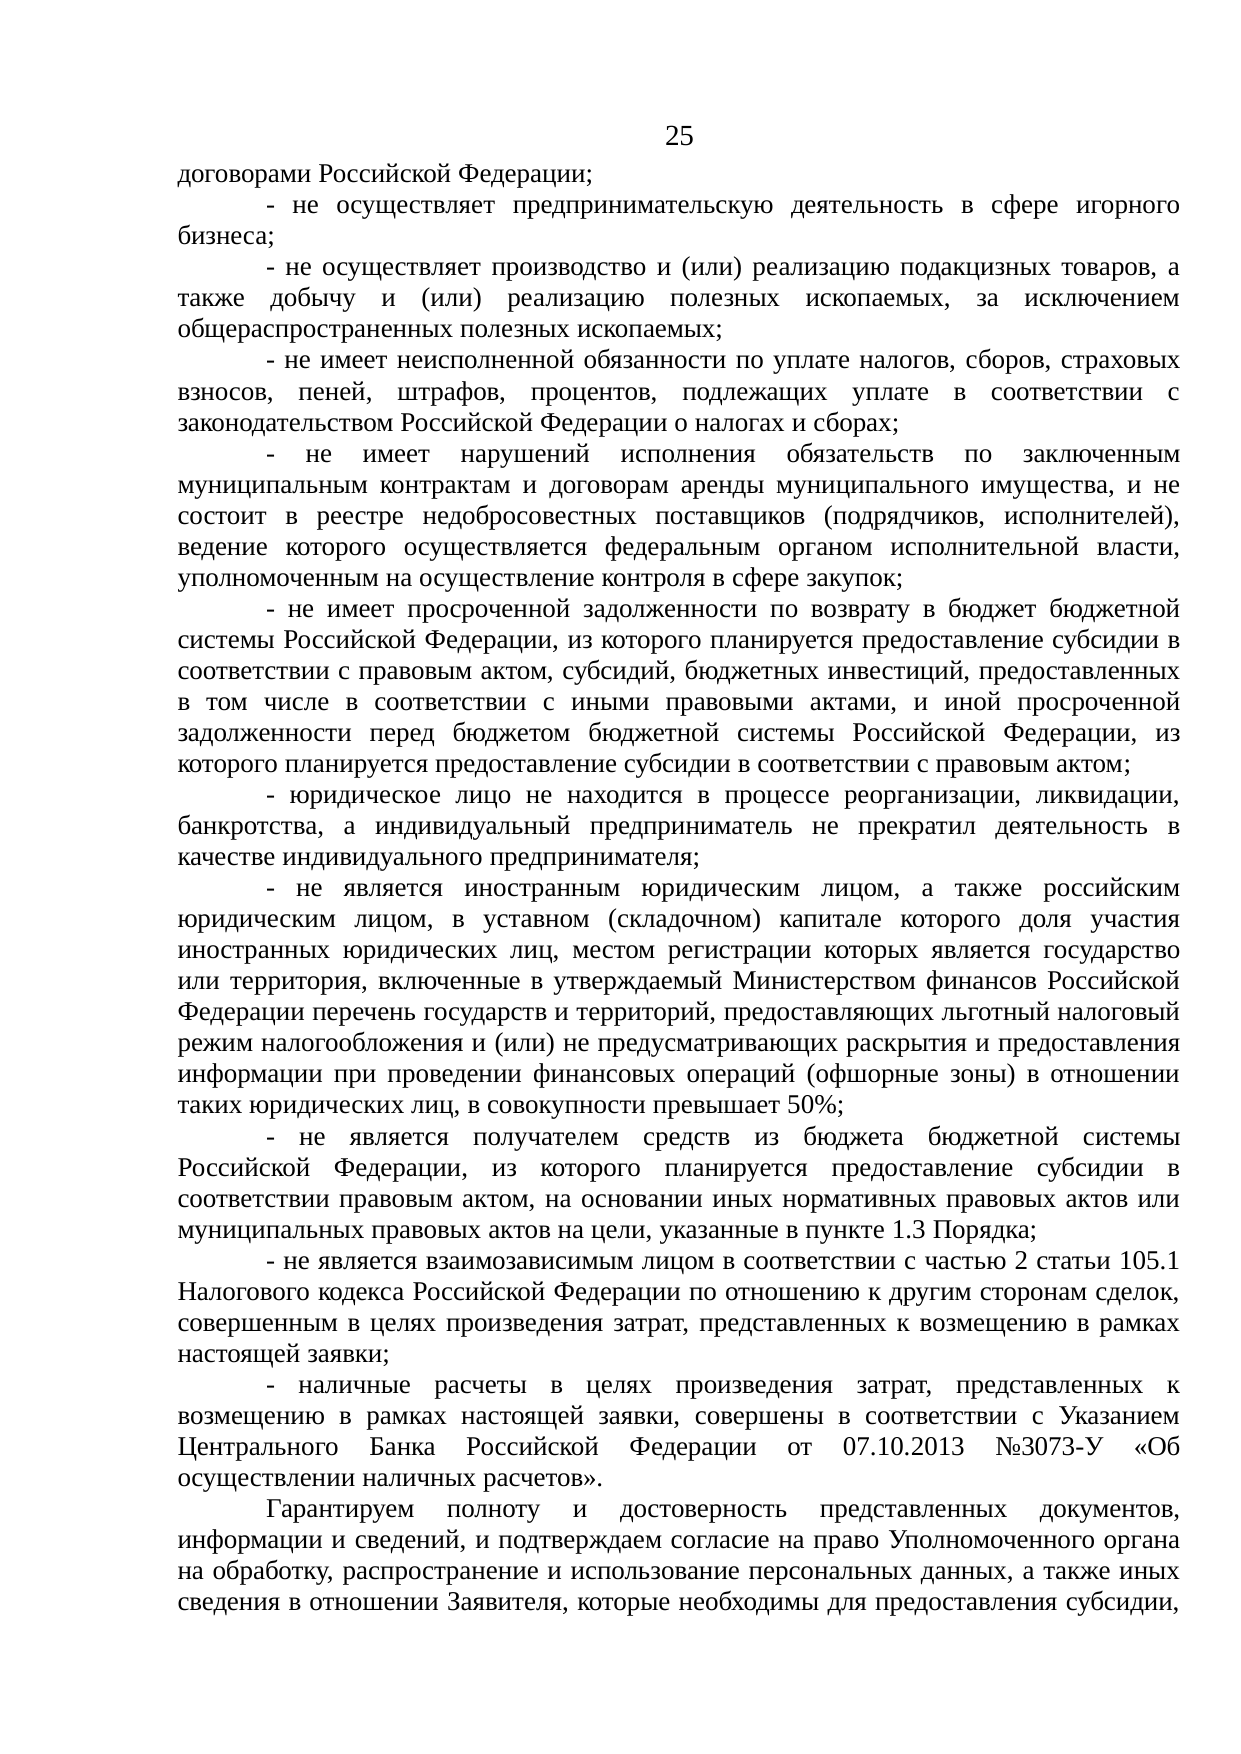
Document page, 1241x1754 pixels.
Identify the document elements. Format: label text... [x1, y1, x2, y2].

text - не имеет просроченной задолженности по возврату в бюджет бюджетной системы Российской Федерации, из которого планируется предоставление субсидии в соответствии с правовым актом, субсидий, бюджетных инвестиций, предоставленных в том числе в соответствии с иными правовыми актами, и иной просроченной задолженности перед бюджетом бюджетной системы Российской Федерации, из которого планируется предоставление субсидии в соответствии с правовым актом; [177, 592, 1181, 778]
text - не имеет неисполненной обязанности по уплате налогов, сборов, страховых взносов, пеней, штрафов, процентов, подлежащих уплате в соответствии с законодательством Российской Федерации о налогах и сборах; [177, 344, 1181, 437]
text - юридическое лицо не находится в процессе реорганизации, ликвидации, банкротства, а индивидуальный предприниматель не прекратил деятельность в качестве индивидуального предпринимателя; [177, 778, 1181, 872]
text - не является взаимозависимым лицом в соответствии с частью 2 статьи 105.1 Налогового кодекса Российской Федерации по отношению к другим сторонам сделок, совершенным в целях произведения затрат, представленных к возмещению в рамках настоящей заявки; [177, 1244, 1181, 1368]
text - не является получателем средств из бюджета бюджетной системы Российской Федерации, из которого планируется предоставление субсидии в соответствии правовым актом, на основании иных нормативных правовых актов или муниципальных правовых актов на цели, указанные в пункте 1.3 Порядка; [177, 1120, 1181, 1244]
text - наличные расчеты в целях произведения затрат, представленных к возмещению в рамках настоящей заявки, совершены в соответствии с Указанием Центрального Банка Российской Федерации от 07.10.2013 №3073-У «Об осуществлении наличных расчетов». [177, 1368, 1181, 1492]
text - не осуществляет предпринимательскую деятельность в сфере игорного бизнеса; [177, 189, 1181, 251]
text - не является иностранным юридическим лицом, а также российским юридическим лицом, в уставном (складочном) капитале которого доля участия иностранных юридических лиц, местом регистрации которых является государство или территория, включенные в утверждаемый Министерством финансов Российской Федерации перечень государств и территорий, предоставляющих льготный налоговый режим налогообложения и (или) не предусматривающих раскрытия и предоставления информации при проведении финансовых операций (офшорные зоны) в отношении таких юридических лиц, в совокупности превышает 50%; [177, 872, 1181, 1120]
text - не имеет нарушений исполнения обязательств по заключенным муниципальным контрактам и договорам аренды муниципального имущества, и не состоит в реестре недобросовестных поставщиков (подрядчиков, исполнителей), ведение которого осуществляется федеральным органом исполнительной власти, уполномоченным на осуществление контроля в сфере закупок; [177, 437, 1181, 592]
text - не осуществляет производство и (или) реализацию подакцизных товаров, а также добычу и (или) реализацию полезных ископаемых, за исключением общераспространенных полезных ископаемых; [177, 251, 1181, 344]
text Гарантируем полноту и достоверность представленных документов, информации и сведений, и подтверждаем согласие на право Уполномоченного органа на обработку, распространение и использование персональных данных, а также иных сведения в отношении Заявителя, которые необходимы для предоставления субсидии, [177, 1492, 1181, 1617]
text договорами Российской Федерации; [177, 158, 1181, 189]
